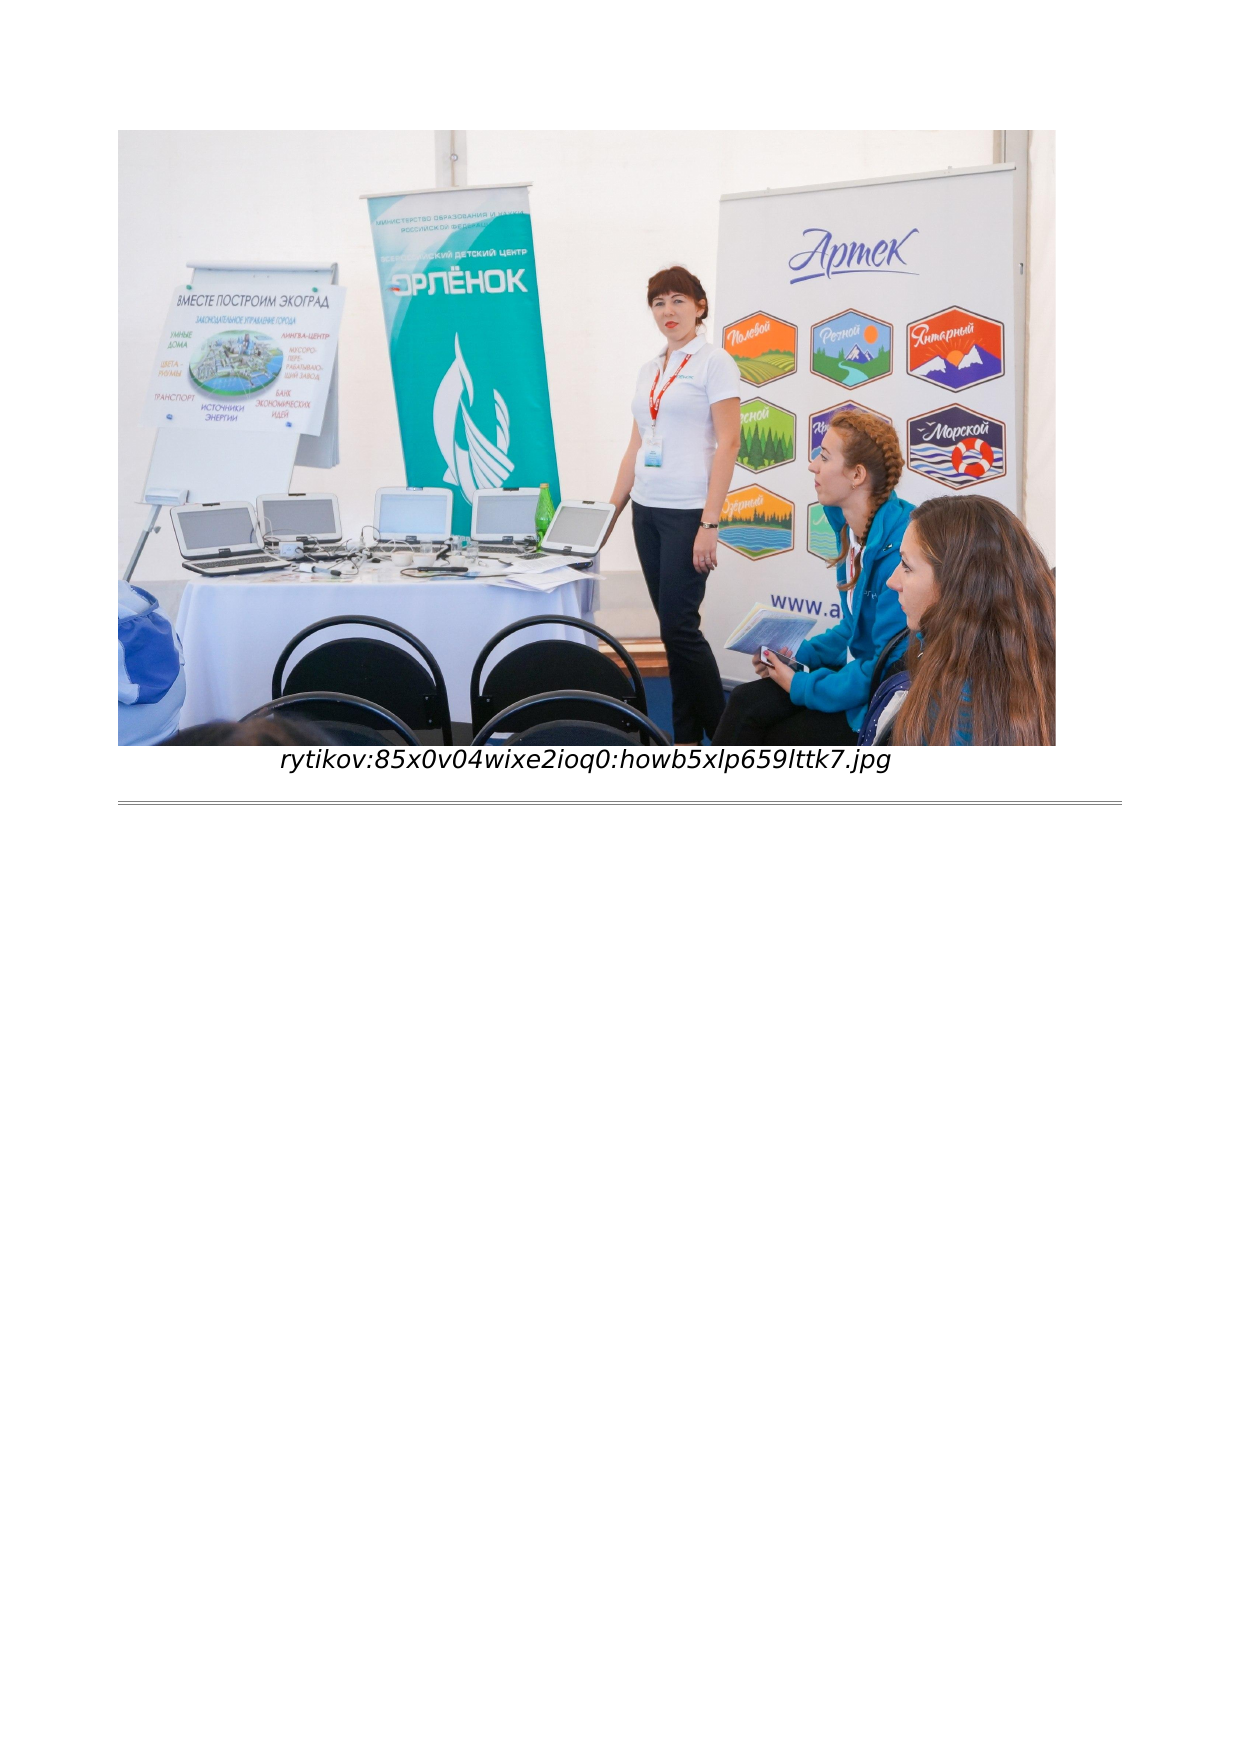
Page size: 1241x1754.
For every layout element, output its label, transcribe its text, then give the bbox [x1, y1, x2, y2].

picture [118, 130, 1056, 746]
text rytikov:85x0v04wixe2ioq0:howb5xlp659lttk7.jpg [118, 746, 1056, 774]
